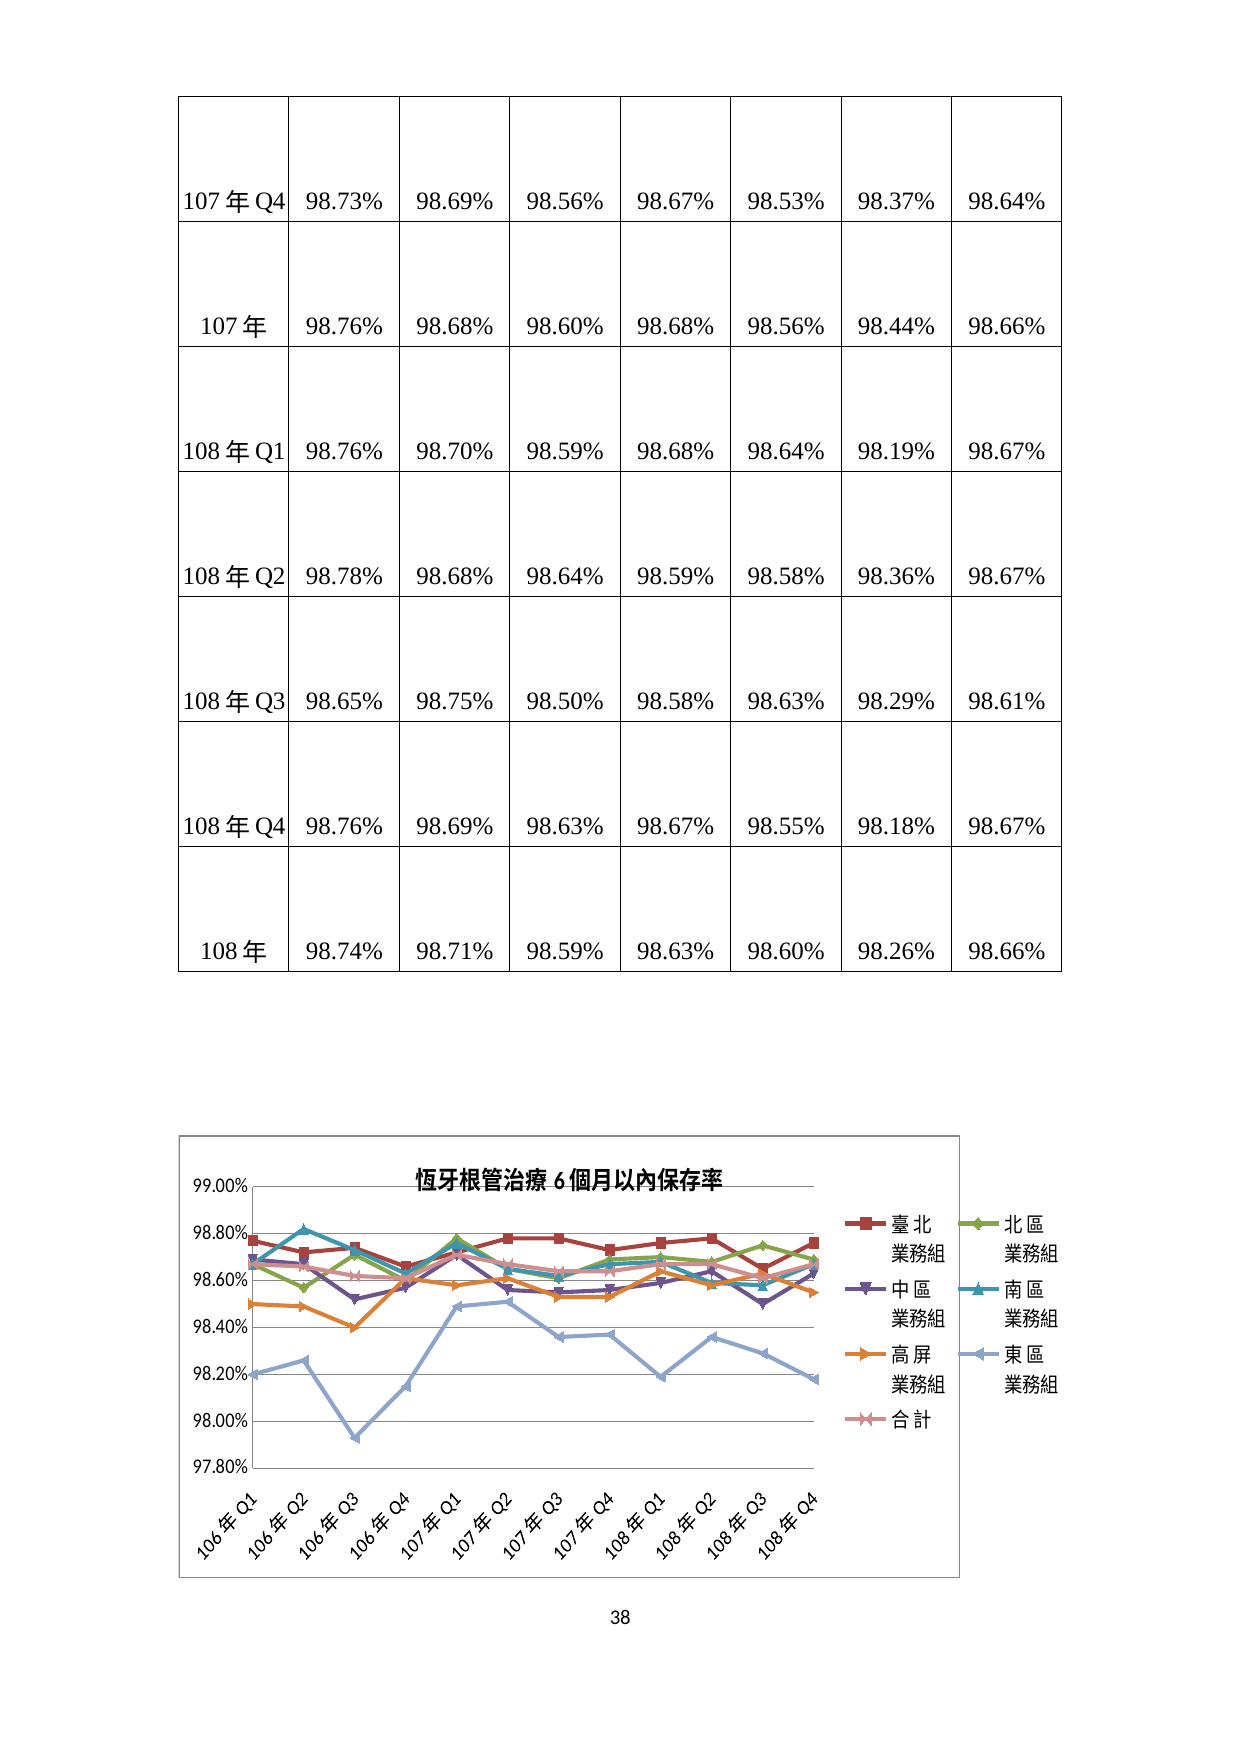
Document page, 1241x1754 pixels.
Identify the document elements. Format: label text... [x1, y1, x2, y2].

table_cell 98.68% [400, 472, 509, 596]
table_cell 98.50% [510, 597, 620, 721]
table_cell 98.78% [289, 472, 399, 596]
table_cell 108年Q2 [179, 472, 288, 596]
table_cell 98.71% [400, 847, 509, 971]
table_cell 107年Q4 [179, 97, 288, 221]
table_cell 98.65% [289, 597, 399, 721]
table_cell 98.76% [289, 347, 399, 471]
table_cell 98.56% [731, 222, 841, 346]
table_cell 98.66% [952, 847, 1061, 971]
table_cell 108年Q1 [179, 347, 288, 471]
table_cell 98.67% [621, 722, 730, 846]
table_header [176, 96, 1067, 1596]
table_cell 98.67% [952, 347, 1061, 471]
table_cell 98.37% [842, 97, 951, 221]
table_cell 98.67% [952, 472, 1061, 596]
table_cell 98.58% [621, 597, 730, 721]
table_cell 98.76% [289, 222, 399, 346]
table_cell 98.69% [400, 722, 509, 846]
table_cell 98.60% [731, 847, 841, 971]
table_cell 98.61% [952, 597, 1061, 721]
table_cell 107年 [179, 222, 288, 346]
table_cell 98.63% [510, 722, 620, 846]
table_cell 108年Q4 [179, 722, 288, 846]
table_cell 98.59% [510, 347, 620, 471]
table_cell 98.67% [621, 97, 730, 221]
table_cell 98.36% [842, 472, 951, 596]
table_cell 98.60% [510, 222, 620, 346]
table_cell 98.68% [400, 222, 509, 346]
table_cell 98.63% [621, 847, 730, 971]
table_cell 108年 [179, 847, 288, 971]
table_cell 98.64% [731, 347, 841, 471]
table_cell 108年Q3 [179, 597, 288, 721]
table_cell 98.18% [842, 722, 951, 846]
table_cell 98.59% [621, 472, 730, 596]
table_cell 98.55% [731, 722, 841, 846]
table_cell 98.44% [842, 222, 951, 346]
table_cell 98.53% [731, 97, 841, 221]
table_cell 98.56% [510, 97, 620, 221]
table_cell 98.19% [842, 347, 951, 471]
table_cell 98.58% [731, 472, 841, 596]
table_cell 98.66% [952, 222, 1061, 346]
table_cell 98.67% [952, 722, 1061, 846]
table_cell 98.73% [289, 97, 399, 221]
table_cell 98.70% [400, 347, 509, 471]
table_cell 98.26% [842, 847, 951, 971]
table_cell 98.68% [621, 222, 730, 346]
table_cell 98.63% [731, 597, 841, 721]
table_cell 98.75% [400, 597, 509, 721]
table_cell 98.74% [289, 847, 399, 971]
table_cell 98.69% [400, 97, 509, 221]
table_cell 98.59% [510, 847, 620, 971]
table_cell 98.64% [510, 472, 620, 596]
table_cell 98.68% [621, 347, 730, 471]
table_cell 98.76% [289, 722, 399, 846]
table_cell 98.64% [952, 97, 1061, 221]
table_cell 98.29% [842, 597, 951, 721]
